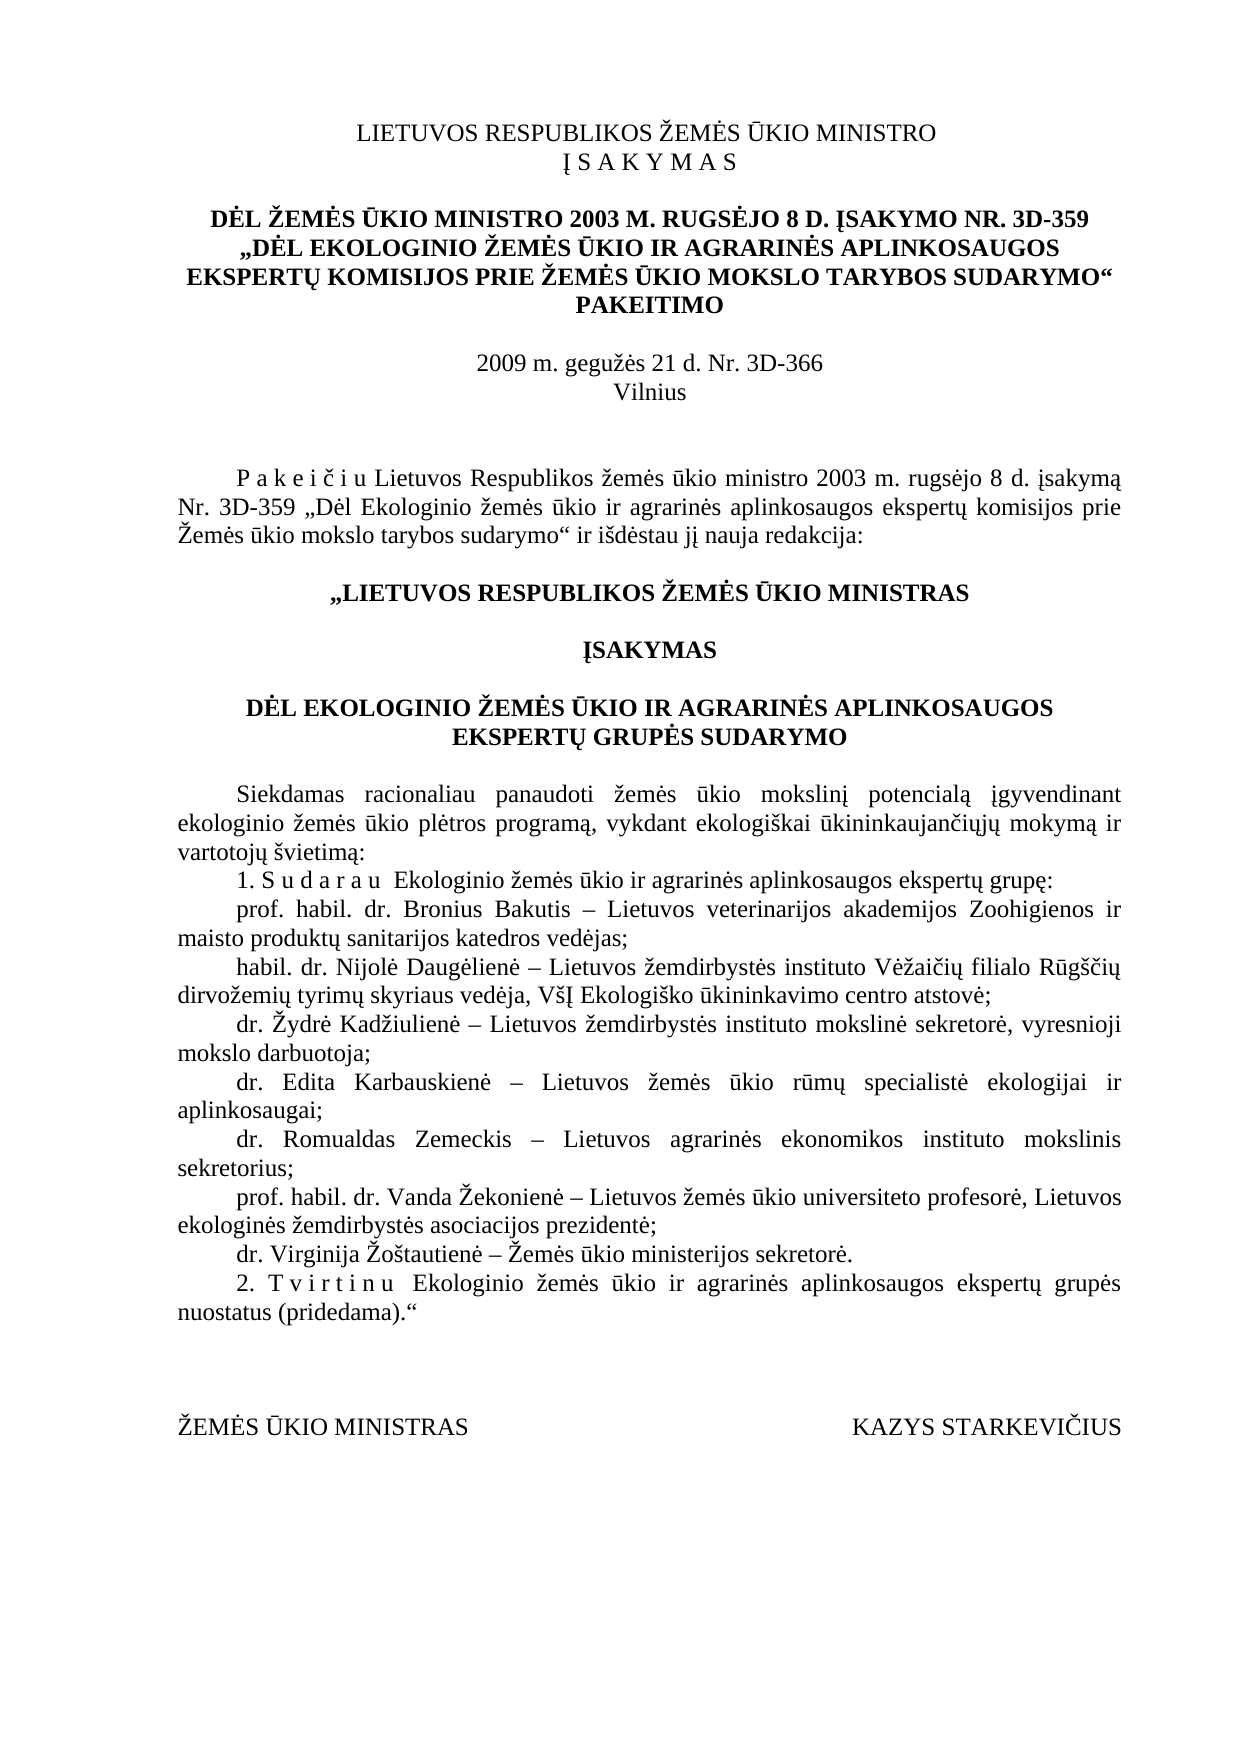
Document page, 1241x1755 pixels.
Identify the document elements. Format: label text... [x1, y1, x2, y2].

text Pakeičiu Lietuvos Respublikos žemės ūkio ministro 2003 m. rugsėjo 8 d. įsakymą Nr. 3D-359 „Dėl Ekologinio žemės ūkio ir agrarinės aplinkosaugos ekspertų komisijos prie Žemės ūkio mokslo tarybos sudarymo“ ir išdėstau jį nauja redakcija: [177, 463, 1122, 549]
text ĮSAKYMAS [177, 636, 1122, 664]
text LIETUVOS RESPUBLIKOS ŽEMĖS ŪKIO MINISTRO [177, 118, 1122, 147]
text 1. Sudarau Ekologinio žemės ūkio ir agrarinės aplinkosaugos ekspertų grupę: [177, 866, 1122, 894]
text dr. Virginija Žoštautienė – Žemės ūkio ministerijos sekretorė. [177, 1239, 1122, 1268]
text dr. Romualdas Zemeckis – Lietuvos agrarinės ekonomikos instituto mokslinis sekretorius; [177, 1124, 1122, 1182]
text ĮSAKYMAS [177, 147, 1122, 176]
text prof. habil. dr. Vanda Žekonienė – Lietuvos žemės ūkio universiteto profesorė, Lietuvos ekologinės žemdirbystės asociacijos prezidentė; [177, 1182, 1122, 1239]
text DĖL ŽEMĖS ŪKIO MINISTRO 2003 M. RUGSĖJO 8 D. ĮSAKYMO NR. 3D-359 „DĖL EKOLOGINIO ŽEMĖS ŪKIO IR AGRARINĖS APLINKOSAUGOS EKSPERTŲ KOMISIJOS PRIE ŽEMĖS ŪKIO MOKSLO TARYBOS SUDARYMO“ PAKEITIMO [177, 204, 1122, 319]
text dr. Žydrė Kadžiulienė – Lietuvos žemdirbystės instituto mokslinė sekretorė, vyresnioji mokslo darbuotoja; [177, 1009, 1122, 1067]
text ŽEMĖS ŪKIO MINISTRAS KAZYS STARKEVIČIUS [177, 1412, 1122, 1441]
text 2009 m. gegužės 21 d. Nr. 3D-366 [177, 348, 1122, 377]
text habil. dr. Nijolė Daugėlienė – Lietuvos žemdirbystės instituto Vėžaičių filialo Rūgščių dirvožemių tyrimų skyriaus vedėja, VšĮ Ekologiško ūkininkavimo centro atstovė; [177, 952, 1122, 1009]
text dr. Edita Karbauskienė – Lietuvos žemės ūkio rūmų specialistė ekologijai ir aplinkosaugai; [177, 1067, 1122, 1124]
text prof. habil. dr. Bronius Bakutis – Lietuvos veterinarijos akademijos Zoohigienos ir maisto produktų sanitarijos katedros vedėjas; [177, 894, 1122, 952]
text Siekdamas racionaliau panaudoti žemės ūkio mokslinį potencialą įgyvendinant ekologinio žemės ūkio plėtros programą, vykdant ekologiškai ūkininkaujančiųjų mokymą ir vartotojų švietimą: [177, 779, 1122, 866]
text „LIETUVOS RESPUBLIKOS ŽEMĖS ŪKIO MINISTRAS [177, 578, 1122, 607]
text DĖL EKOLOGINIO ŽEMĖS ŪKIO IR AGRARINĖS APLINKOSAUGOS EKSPERTŲ GRUPĖS SUDARYMO [177, 693, 1122, 751]
text 2. Tvirtinu Ekologinio žemės ūkio ir agrarinės aplinkosaugos ekspertų grupės nuostatus (pridedama).“ [177, 1268, 1122, 1326]
text Vilnius [177, 377, 1122, 406]
